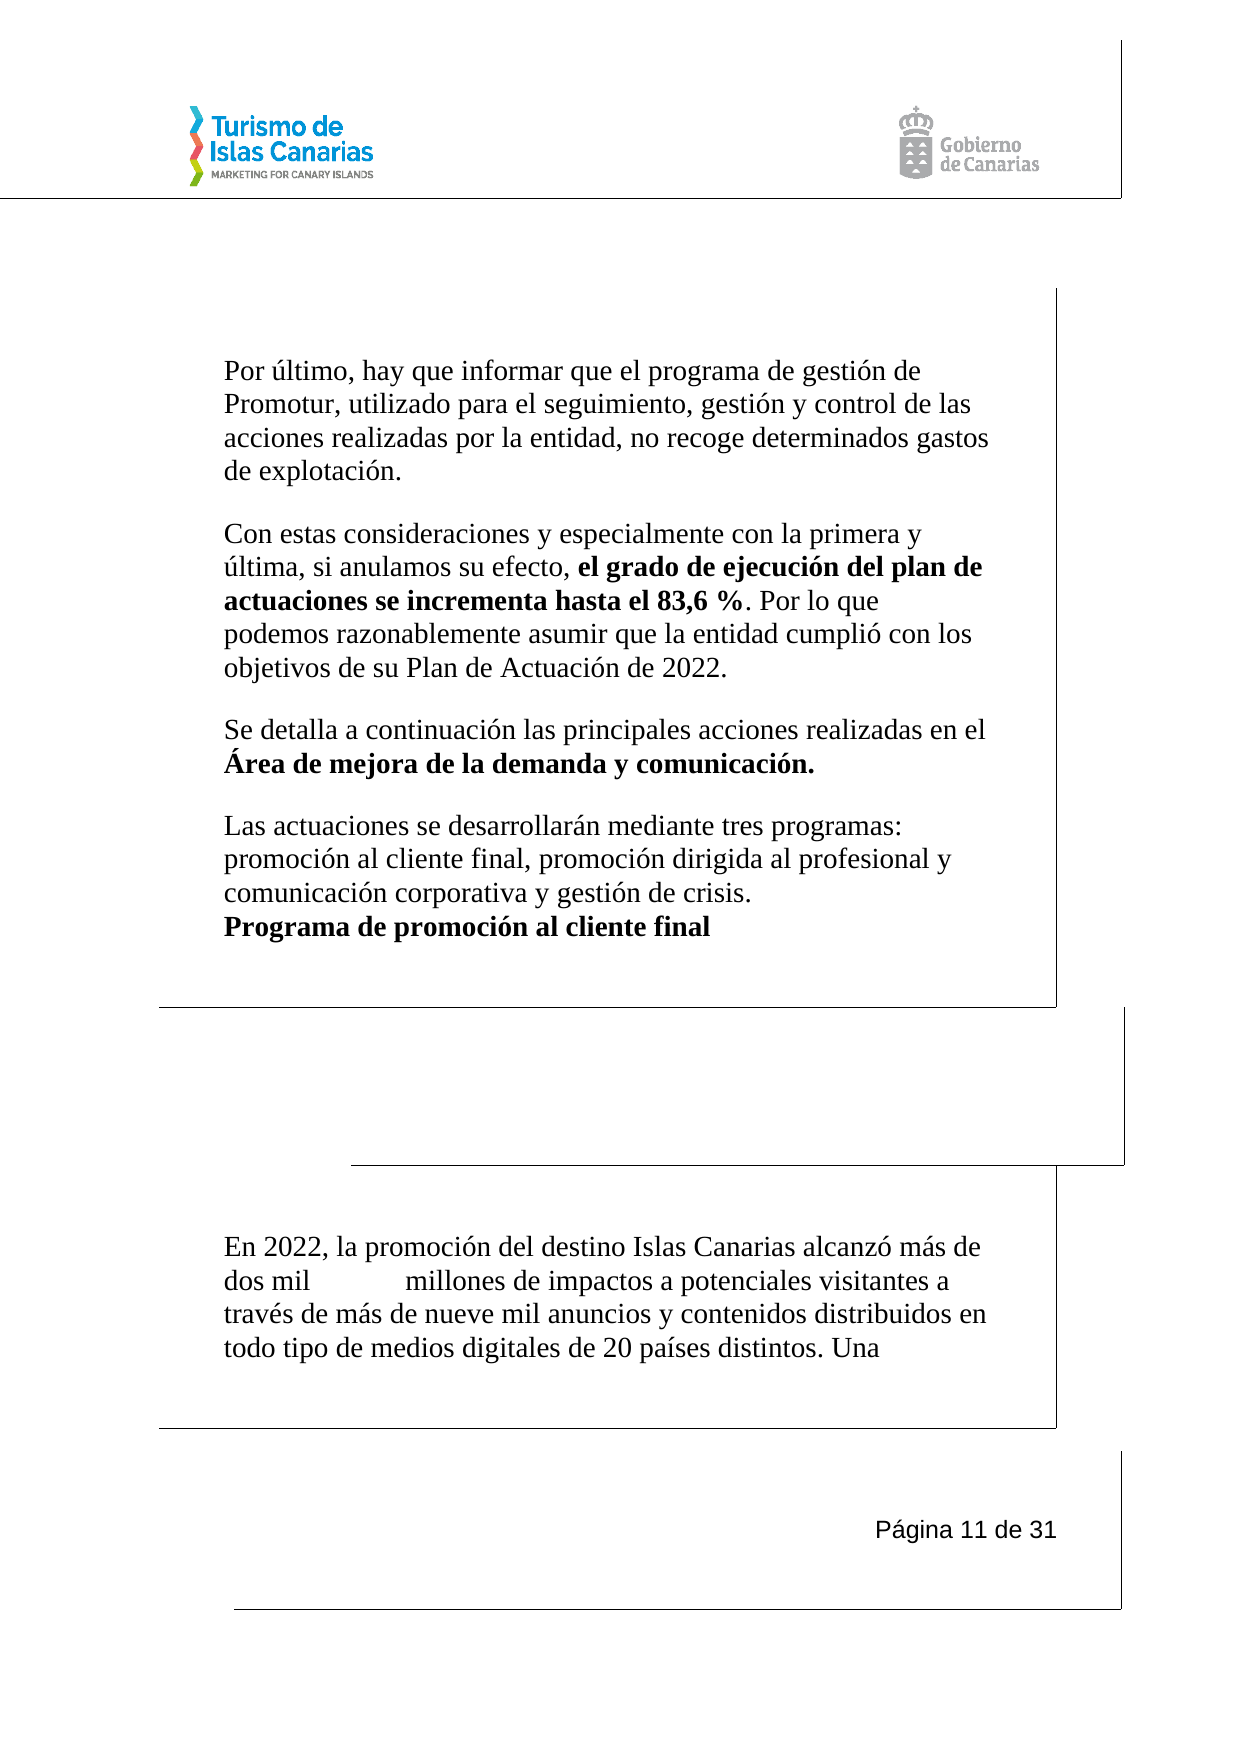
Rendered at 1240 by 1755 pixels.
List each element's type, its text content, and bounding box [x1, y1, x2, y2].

subtitle Las actuaciones se desarrollarán mediante tres programas: promoción al cliente final, promoción dirigida al profesional y comunicación corporativa y gestión de crisis. [159, 808, 1056, 909]
subtitle Programa de promoción al cliente final [159, 909, 1056, 1007]
picture [0, 40, 1240, 238]
subtitle En 2022, la promoción del destino Islas Canarias alcanzó más de dos mil millones de impactos a potenciales visitantes a través de más de nueve mil anuncios y contenidos distribuidos en todo tipo de medios digitales de 20 países distintos. Una [159, 1165, 1056, 1428]
subtitle Se detalla a continuación las principales acciones realizadas en el Área de mejora de la demanda y comunicación. [159, 712, 1056, 779]
subtitle Por último, hay que informar que el programa de gestión de Promotur, utilizado para el seguimiento, gestión y control de las acciones realizadas por la entidad, no recoge determinados gastos de explotación. [159, 288, 1056, 487]
subtitle Con estas consideraciones y especialmente con la primera y última, si anulamos su efecto, el grado de ejecución del plan de actuaciones se incrementa hasta el 83,6 %. Por lo que podemos razonablemente asumir que la entidad cumplió con los objetivos de su Plan de Actuación de 2022. [159, 516, 1056, 683]
